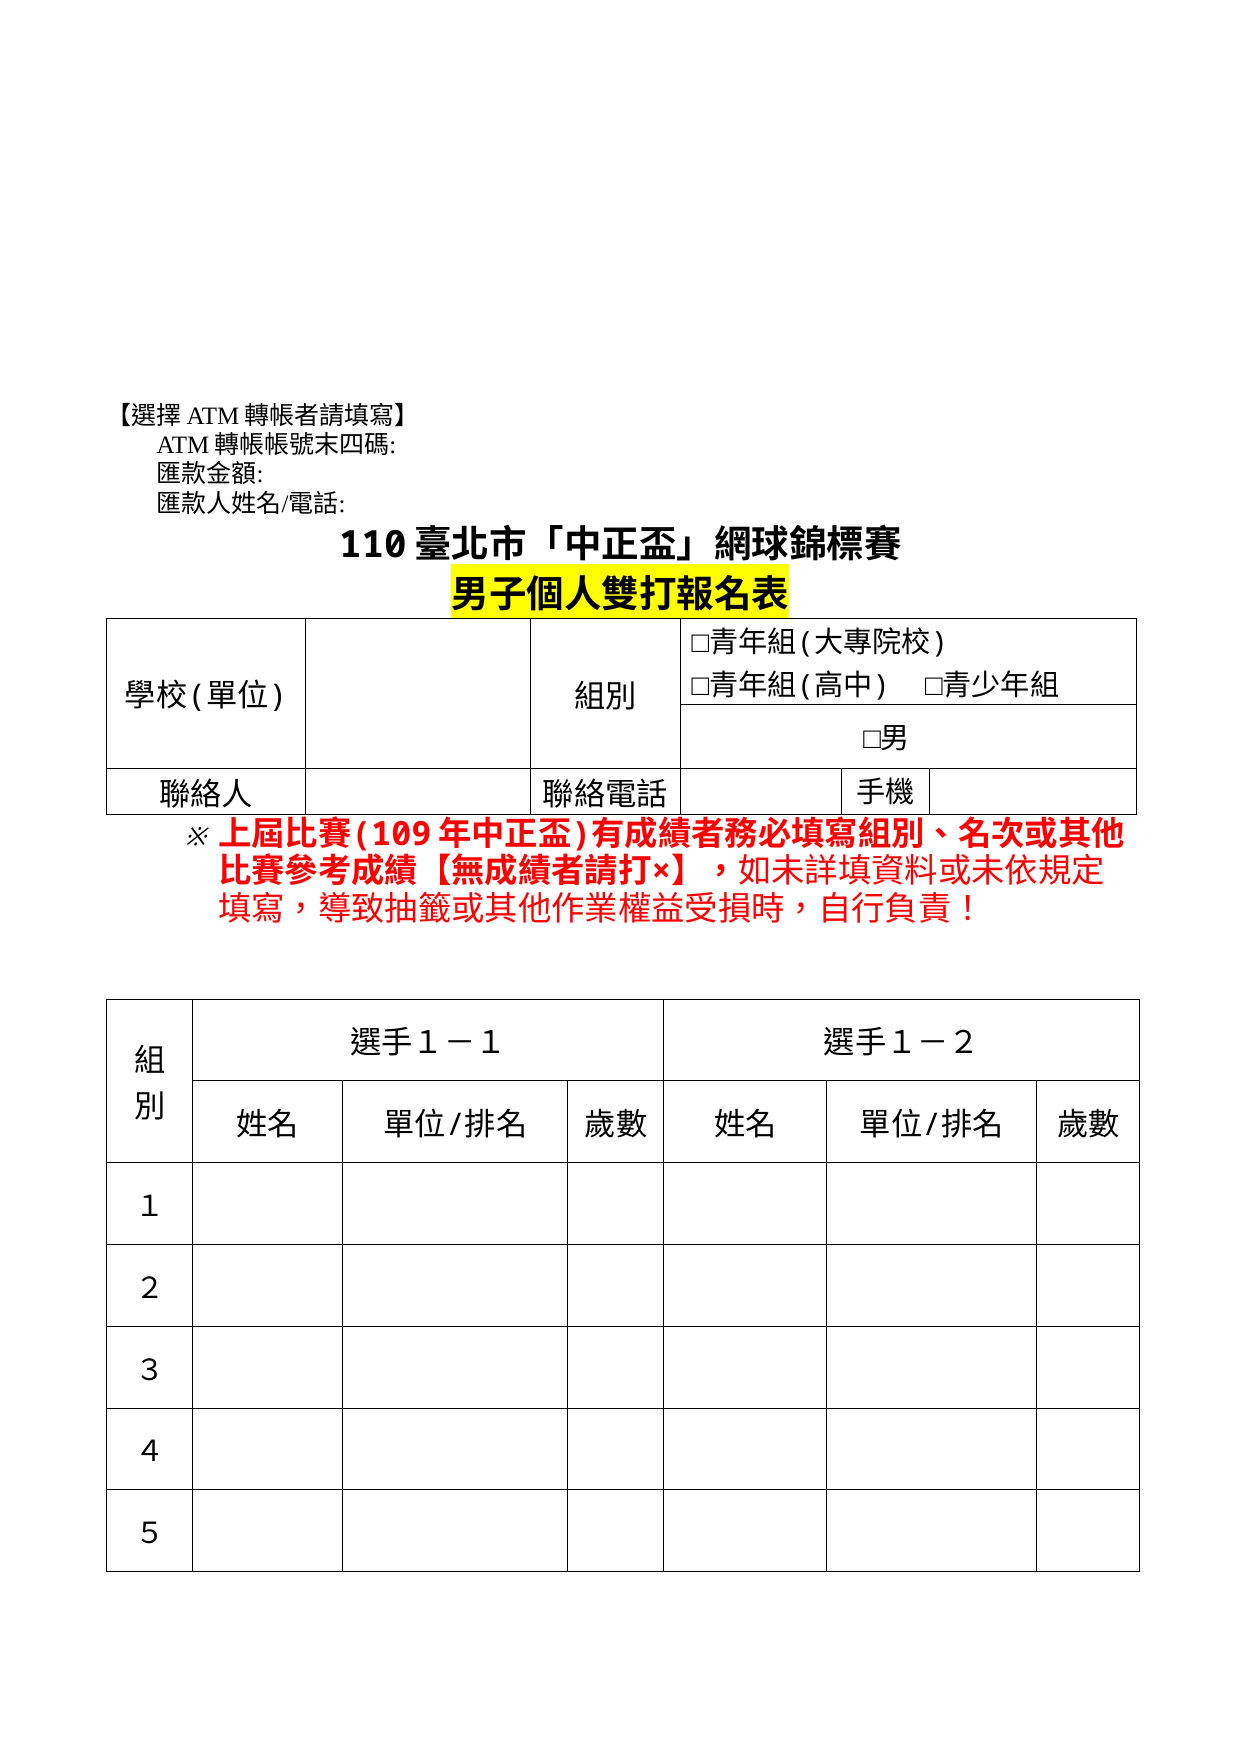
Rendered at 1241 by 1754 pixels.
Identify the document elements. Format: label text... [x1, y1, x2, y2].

table_header 學校(單位) [107, 619, 305, 768]
table_cell １ [107, 1163, 192, 1244]
table_cell [193, 1163, 342, 1244]
table_cell [193, 1409, 342, 1489]
table_cell [664, 1490, 826, 1571]
text 匯款人姓名/電話: [106, 489, 1134, 518]
table_cell [681, 769, 841, 814]
text 匯款金額: [106, 459, 1134, 489]
table_cell 聯絡人 [107, 769, 305, 814]
table_cell ４ [107, 1409, 192, 1489]
table_header 選手１－２ [664, 1000, 1139, 1080]
table_cell [568, 1327, 663, 1408]
table_header 組別 [531, 619, 680, 768]
table_cell [664, 1163, 826, 1244]
table_cell [930, 769, 1136, 814]
table_cell [193, 1245, 342, 1326]
table_cell [1037, 1409, 1139, 1489]
table_cell 單位/排名 [827, 1081, 1036, 1162]
table_cell ５ [107, 1490, 192, 1571]
text 【選擇ATM轉帳者請填寫】 [106, 401, 1134, 430]
text 男子個人雙打報名表 [106, 568, 1134, 618]
table_cell 聯絡電話 [531, 769, 680, 814]
table_header [306, 619, 530, 768]
table_cell [343, 1245, 567, 1326]
table_cell [193, 1490, 342, 1571]
table_cell [568, 1409, 663, 1489]
table_cell [1037, 1490, 1139, 1571]
table_cell 單位/排名 [343, 1081, 567, 1162]
table_cell [827, 1490, 1036, 1571]
table_cell [568, 1490, 663, 1571]
table_cell 手機 [842, 769, 929, 814]
table_cell 歲數 [1037, 1081, 1139, 1162]
table_cell [1037, 1327, 1139, 1408]
table_cell 歲數 [568, 1081, 663, 1162]
table_cell [827, 1327, 1036, 1408]
text ATM轉帳帳號末四碼: [106, 430, 1134, 459]
table_cell [827, 1409, 1036, 1489]
table_cell [343, 1163, 567, 1244]
table_header □青年組(大專院校) □青年組(高中) □青少年組 [681, 619, 1136, 704]
text 110臺北市「中正盃」網球錦標賽 [106, 518, 1134, 568]
table_cell [664, 1245, 826, 1326]
table_cell [664, 1409, 826, 1489]
table_cell [343, 1490, 567, 1571]
table_header 選手１－１ [193, 1000, 663, 1080]
table_cell [1037, 1245, 1139, 1326]
table_cell □男 [681, 705, 1136, 768]
table_cell [343, 1327, 567, 1408]
list 上屆比賽(109年中正盃)有成績者務必填寫組別、名次或其他比賽參考成績【無成績者請打×】，如未詳填資料或未依規定填寫，導致抽籤或其他作業權益受損時，自行負責！ [180, 815, 1134, 928]
table_cell [343, 1409, 567, 1489]
table_cell [827, 1245, 1036, 1326]
table_cell [664, 1327, 826, 1408]
table_cell [568, 1163, 663, 1244]
table_cell [306, 769, 530, 814]
table_header 組 別 [107, 1000, 192, 1162]
table_cell 姓名 [193, 1081, 342, 1162]
table_cell ２ [107, 1245, 192, 1326]
table_cell 姓名 [664, 1081, 826, 1162]
table_cell ３ [107, 1327, 192, 1408]
table_cell [1037, 1163, 1139, 1244]
table_cell [827, 1163, 1036, 1244]
table_cell [568, 1245, 663, 1326]
table_cell [193, 1327, 342, 1408]
